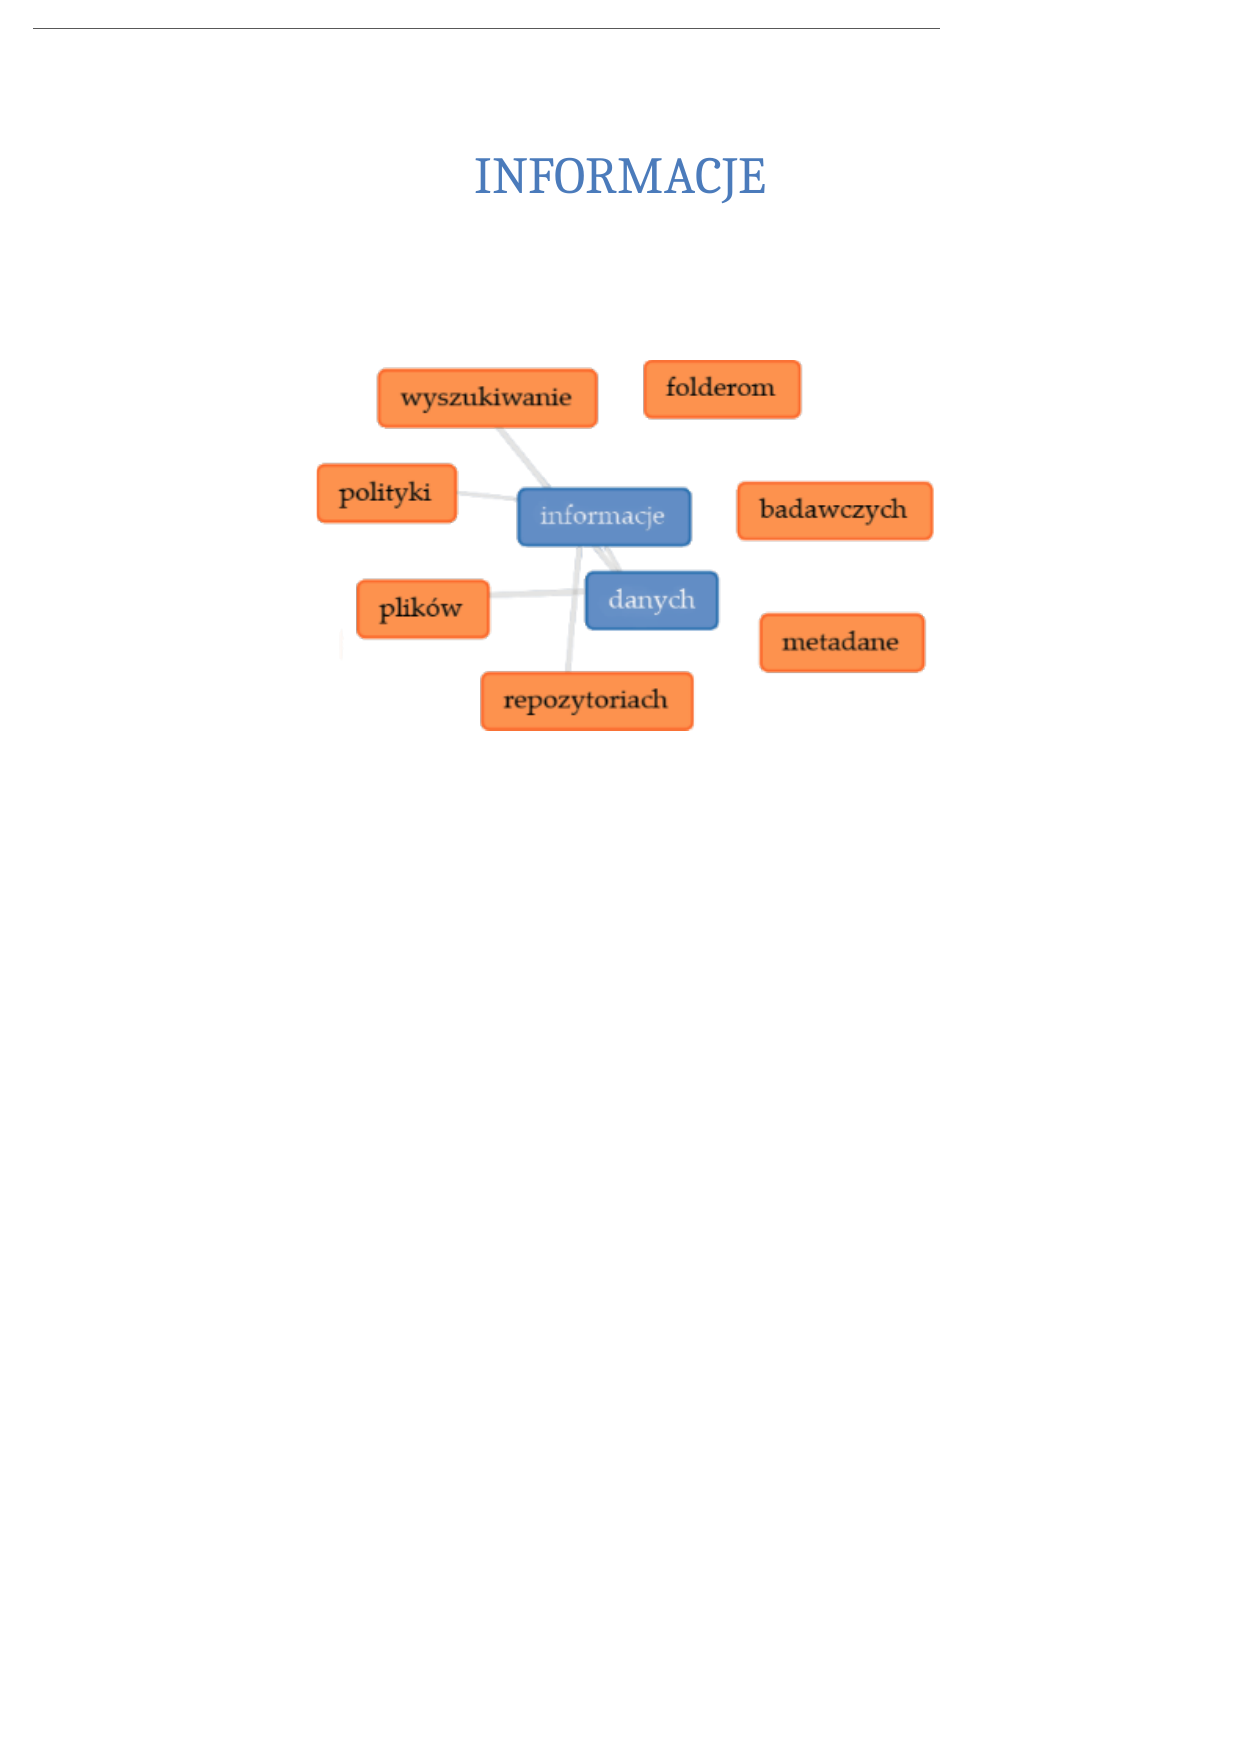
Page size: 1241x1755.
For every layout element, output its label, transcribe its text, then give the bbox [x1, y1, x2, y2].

subtitle INFORMACJE [129, 147, 1111, 207]
